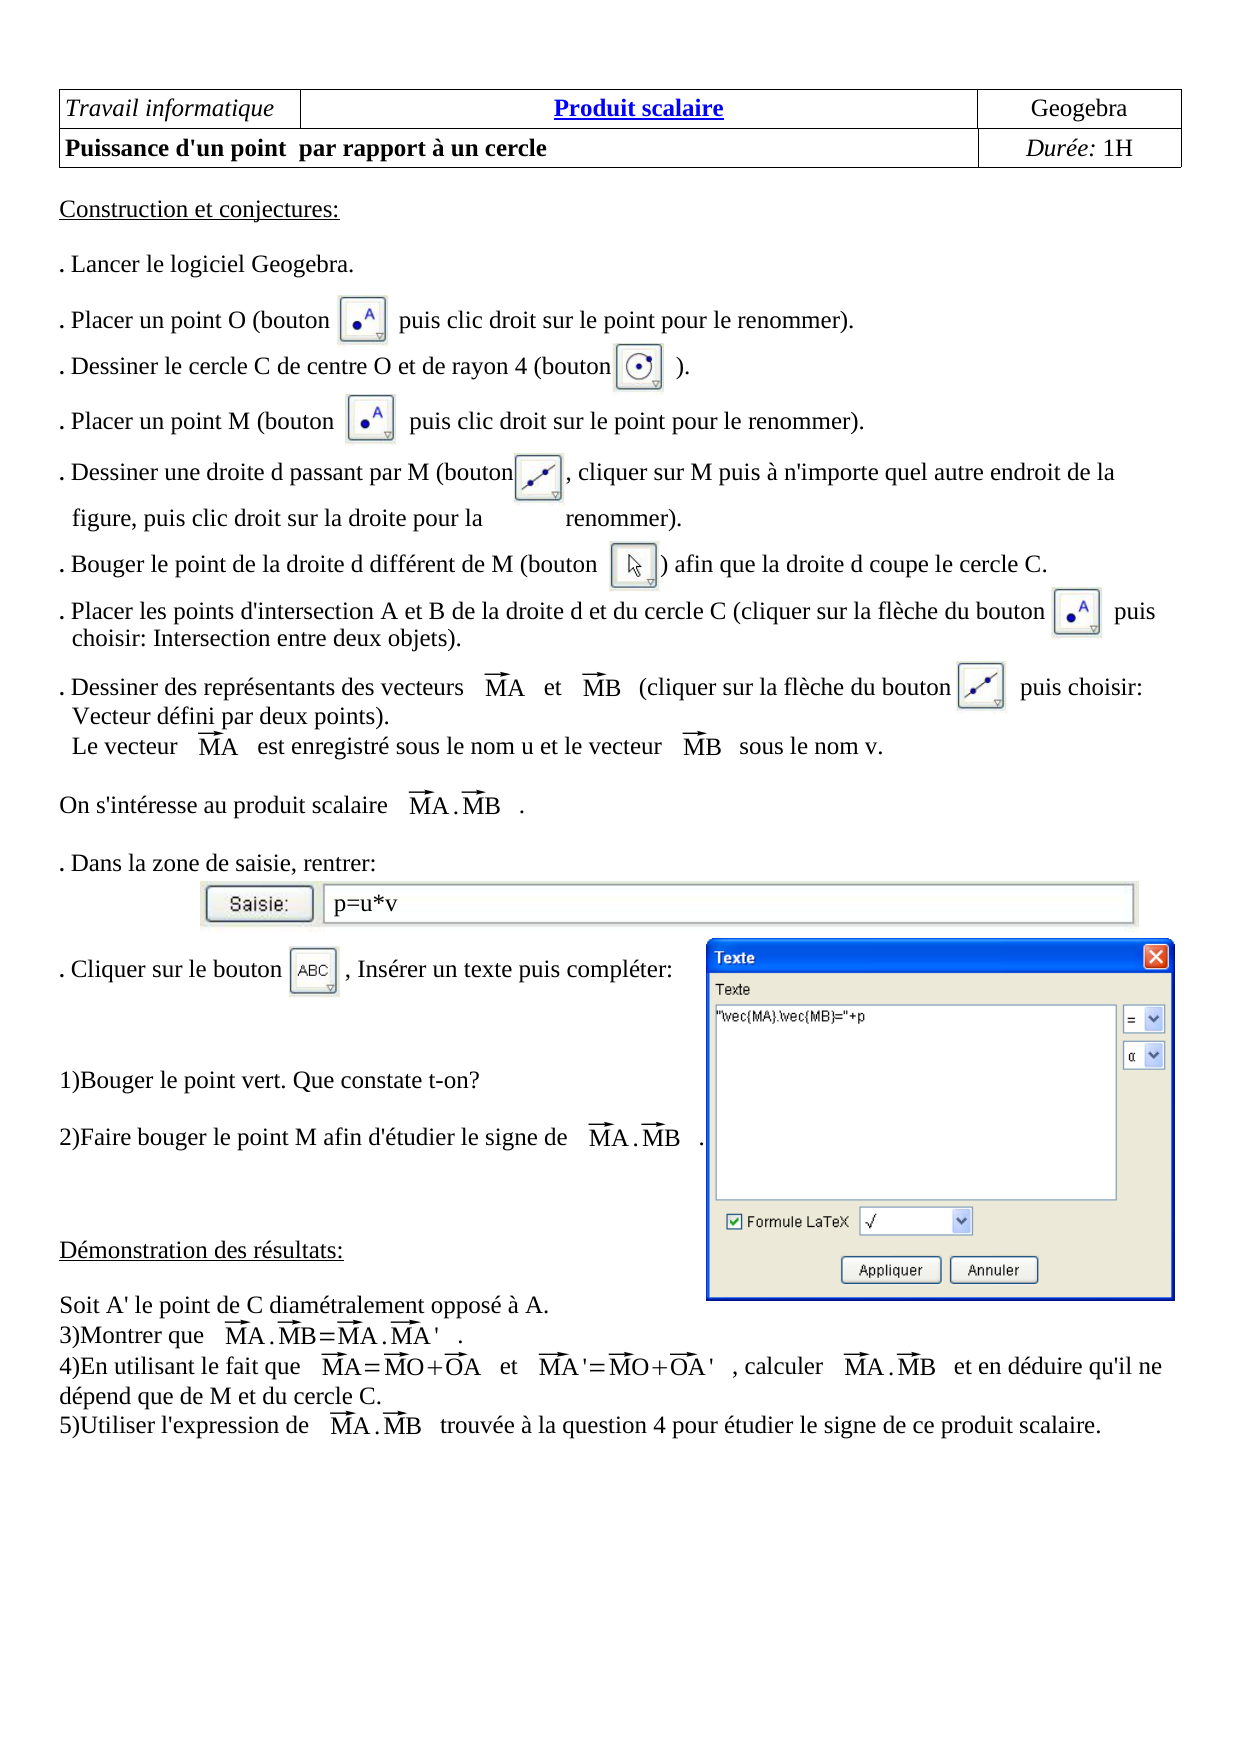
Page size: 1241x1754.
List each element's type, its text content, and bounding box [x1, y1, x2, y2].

text , cliquer sur M puis à n'importe quel autre endroit de la [566, 458, 1181, 486]
table_cell Durée: 1H [979, 129, 1181, 167]
text puis [1103, 597, 1181, 624]
text . Placer un point O (bouton [59, 306, 337, 333]
text On s'intéresse au produit scalaire. [59, 789, 1181, 821]
picture [337, 295, 389, 347]
text 1)Bouger le point vert. Que constate t-on? [59, 1066, 706, 1093]
text Vecteur défini par deux points). [59, 702, 1181, 730]
text . Placer les points d'intersection A et B de la droite d et du cercle C (cliquer sur la flèche du bouton [59, 597, 1051, 624]
text 5)Utiliser l'expression detrouvée à la question 4 pour étudier le signe de ce produit scalaire. [59, 1410, 1181, 1441]
text . Placer un point M (bouton [59, 407, 345, 435]
picture [200, 881, 1139, 932]
text . Dans la zone de saisie, rentrer: [59, 849, 1181, 876]
text Démonstration des résultats: [59, 1236, 706, 1263]
text . Dessiner le cercle C de centre O et de rayon 4 (bouton ) ). [59, 352, 612, 380]
text . Lancer le logiciel Geogebra. [59, 250, 1181, 278]
text 3)Montrer que. [59, 1319, 1181, 1351]
text . Dessiner une droite d passant par M (bouton [59, 458, 513, 486]
text , Insérer un texte puis compléter: [341, 955, 706, 983]
text Soit A' le point de C diamétralement opposé à A. [59, 1291, 1181, 1319]
picture [956, 661, 1008, 714]
text . Bouger le point de la droite d différent de M (bouton [59, 551, 609, 578]
picture [612, 343, 664, 395]
table_cell Puissance d'un point par rapport à un cercle [60, 129, 978, 167]
text . Cliquer sur le bouton [59, 955, 288, 983]
text . Dessiner des représentants des vecteurset(cliquer sur la flèche du bouton [59, 671, 956, 702]
text puis clic droit sur le point pour le renommer). [389, 306, 1181, 333]
picture [609, 540, 661, 592]
text Construction et conjectures: [59, 195, 1181, 223]
text . Dessiner le cercle C de centre O et de rayon 4 (bouton ) ). [664, 352, 1181, 380]
table_header Produit scalaire [301, 90, 977, 128]
text 2)Faire bouger le point M afin d'étudier le signe de. [59, 1121, 706, 1153]
picture [706, 938, 1175, 1301]
picture [345, 394, 397, 446]
text 4)En utilisant le fait queet, calculeret en déduire qu'il ne dépend que de M et du cercle C. [59, 1351, 1181, 1410]
text puis choisir: [1008, 671, 1181, 702]
text puis clic droit sur le point pour le renommer). [397, 407, 1181, 435]
text ) afin que la droite d coupe le cercle C. [661, 551, 1181, 578]
picture [288, 946, 341, 998]
text Le vecteurest enregistré sous le nom u et le vecteursous le nom v. [59, 730, 1181, 762]
table_header Travail informatique [60, 90, 300, 128]
text figure, puis clic droit sur la droite pour la renommer). [59, 504, 1181, 532]
table_header Geogebra [978, 90, 1181, 128]
text choisir: Intersection entre deux objets). [59, 624, 1181, 652]
picture [513, 453, 566, 506]
picture [1051, 587, 1103, 640]
